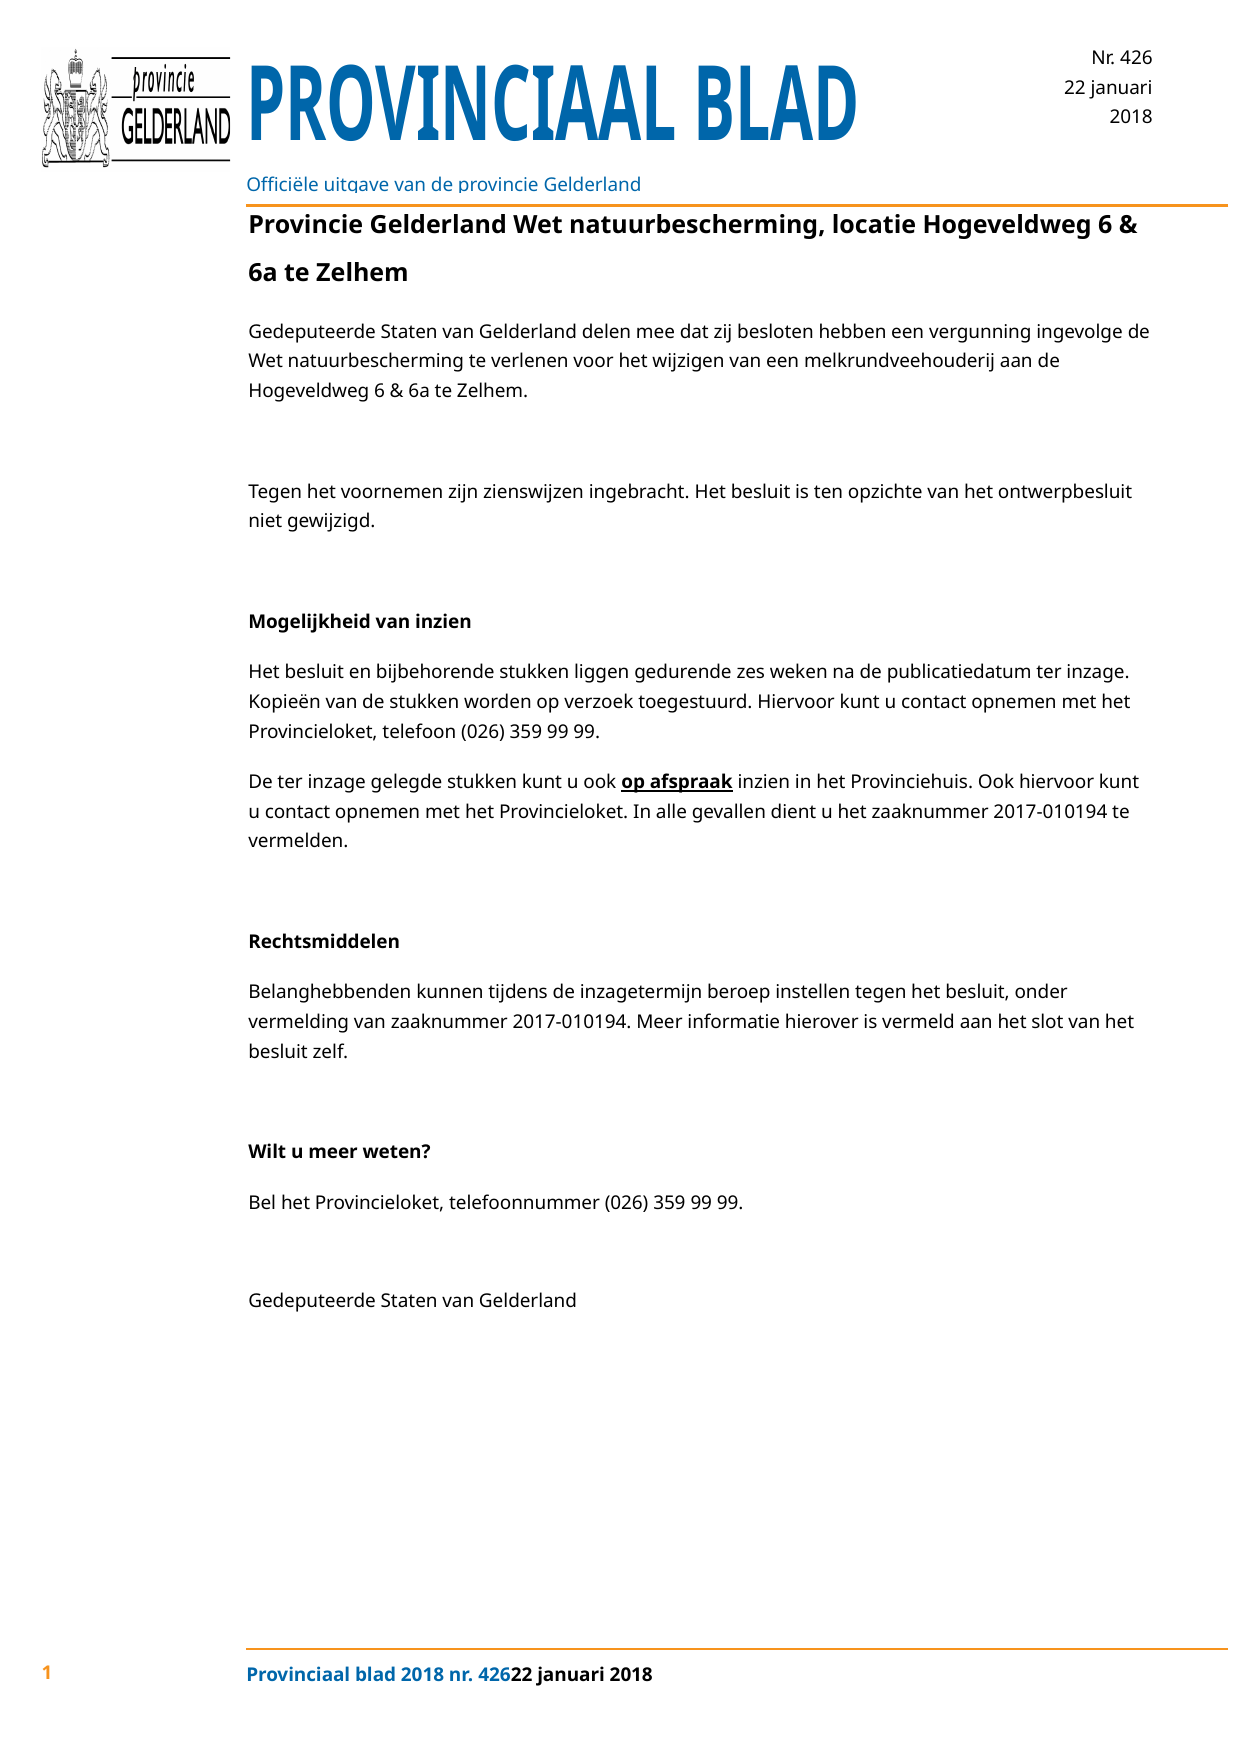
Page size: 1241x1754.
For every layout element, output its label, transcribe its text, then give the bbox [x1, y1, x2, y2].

text Tegen het voornemen zijn zienswijzen ingebracht. Het besluit is ten opzichte van het ontwerpbesluit niet gewijzigd. [248, 478, 1152, 533]
text Gedeputeerde Staten van Gelderland [248, 1287, 1152, 1313]
text De ter inzage gelegde stukken kunt u ook op afspraak inzien in het Provinciehuis. Ook hiervoor kunt u contact opnemen met het Provincieloket. In alle gevallen dient u het zaaknummer 2017-010194 te vermelden. [248, 768, 1152, 853]
text Belanghebbenden kunnen tijdens de inzagetermijn beroep instellen tegen het besluit, onder vermelding van zaaknummer 2017-010194. Meer informatie hierover is vermeld aan het slot van het besluit zelf. [248, 979, 1152, 1064]
text Rechtsmiddelen [248, 928, 1152, 954]
text Provincie Gelderland Wet natuurbescherming, locatie Hogeveldweg 6 & 6a te Zelhem [248, 207, 1152, 288]
text Gedeputeerde Staten van Gelderland delen mee dat zij besloten hebben een vergunning ingevolge de Wet natuurbescherming te verlenen voor het wijzigen van een melkrundveehouderij aan de Hogeveldweg 6 & 6a te Zelhem. [248, 318, 1152, 403]
text Mogelijkheid van inzien [248, 608, 1152, 634]
text Bel het Provincieloket, telefoonnummer (026) 359 99 99. [248, 1189, 1152, 1215]
text Het besluit en bijbehorende stukken liggen gedurende zes weken na de publicatiedatum ter inzage. Kopieën van de stukken worden op verzoek toegestuurd. Hiervoor kunt u contact opnemen met het Provincieloket, telefoon (026) 359 99 99. [248, 659, 1152, 744]
text Wilt u meer weten? [248, 1139, 1152, 1164]
picture [41, 47, 231, 172]
